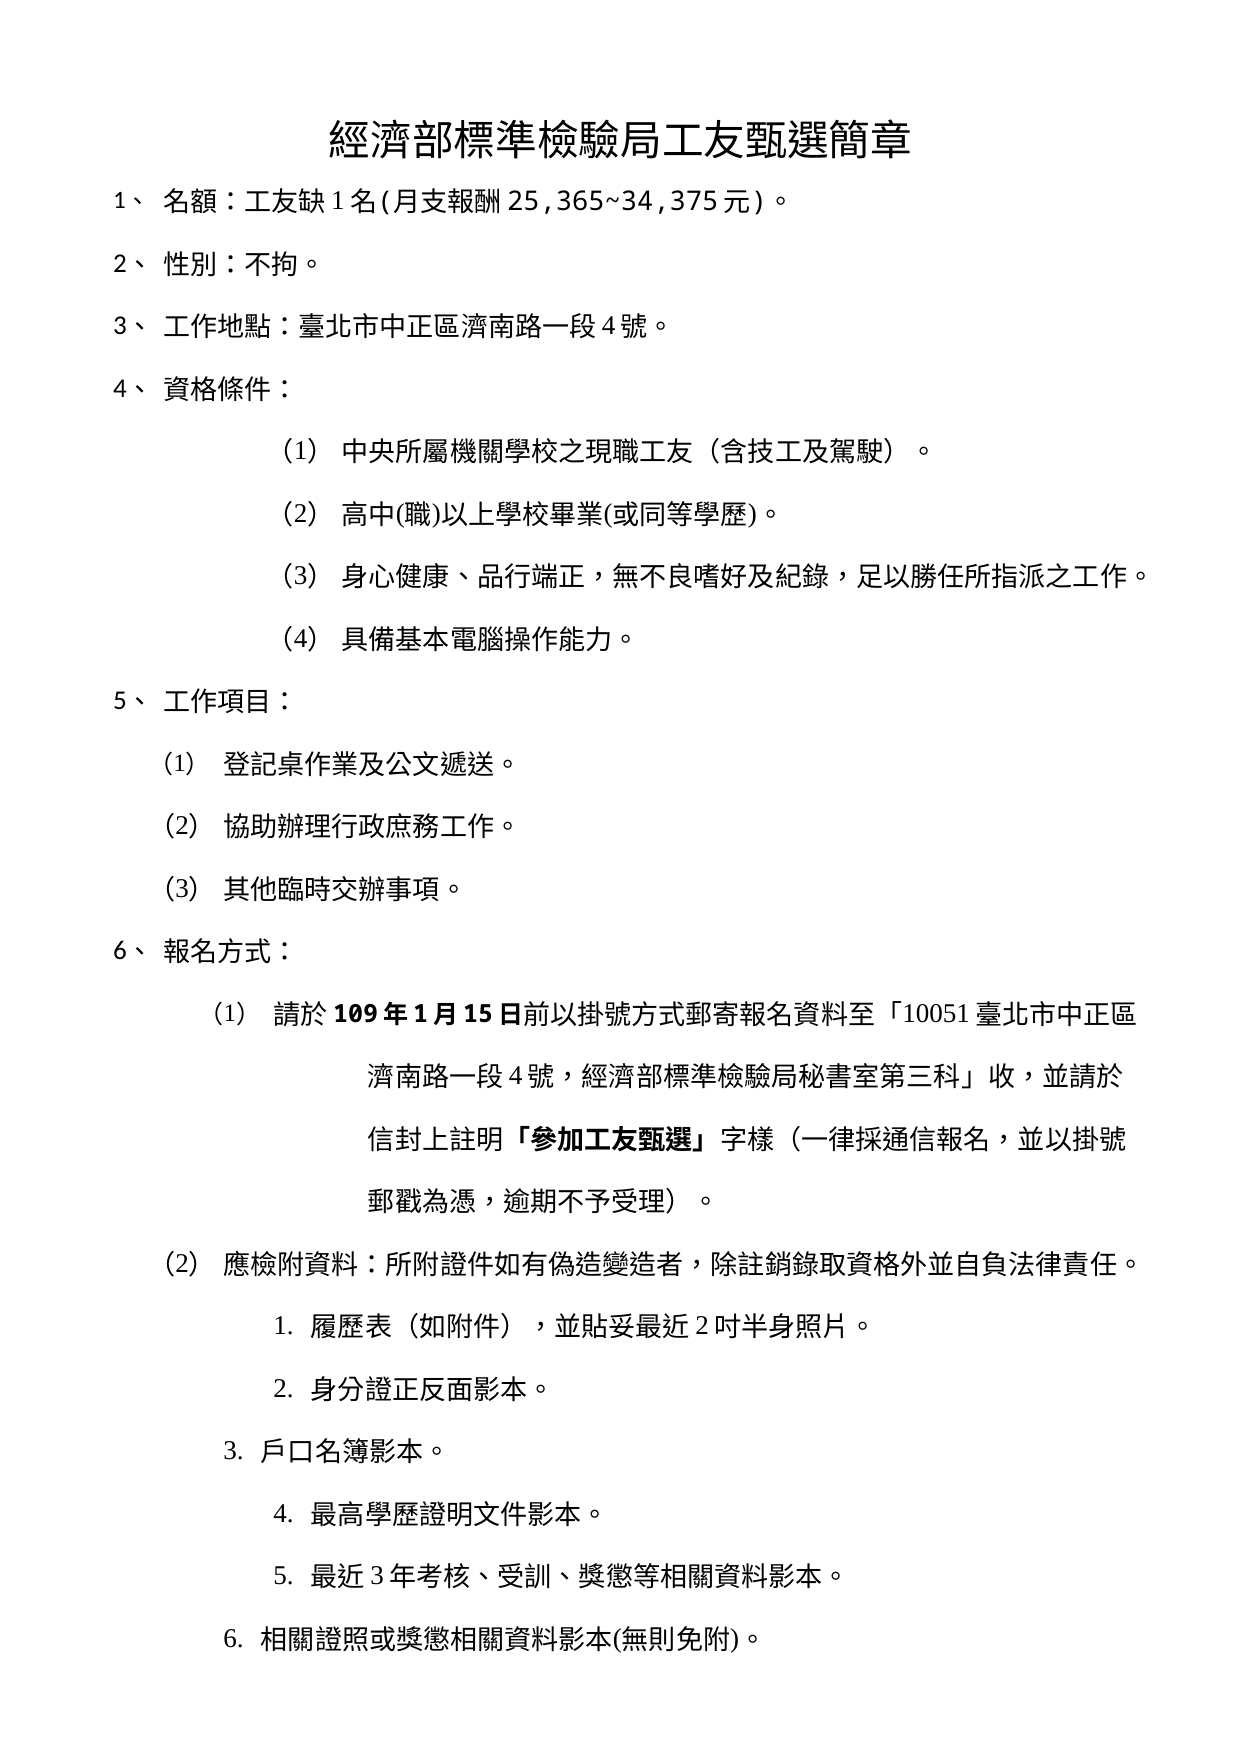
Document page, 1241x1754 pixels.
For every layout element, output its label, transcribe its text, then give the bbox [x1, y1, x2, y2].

list 其他臨時交辦事項。 [148, 846, 1142, 908]
list 身分證正反面影本。 [273, 1346, 1142, 1408]
list 相關證照或獎懲相關資料影本(無則免附)。 [223, 1596, 1142, 1658]
list 性別：不拘。 [113, 221, 1142, 283]
list 工作項目： [113, 658, 1142, 721]
list 請於109年1月15日前以掛號方式郵寄報名資料至「10051臺北市中正區濟南路一段4號，經濟部標準檢驗局秘書室第三科」收，並請於信封上註明「參加工友甄選」字樣（一律採通信報名，並以掛號郵戳為憑，逾期不予受理）。 [198, 971, 1142, 1221]
list 最近3年考核、受訓、獎懲等相關資料影本。 [273, 1533, 1142, 1596]
list 中央所屬機關學校之現職工友（含技工及駕駛）。 [266, 408, 1142, 471]
list 登記桌作業及公文遞送。 [148, 721, 1142, 783]
list 名額：工友缺1名(月支報酬25,365~34,375元)。 [113, 158, 1142, 221]
list 資格條件： [113, 346, 1142, 408]
list 工作地點：臺北市中正區濟南路一段4號。 [113, 283, 1142, 346]
list 高中(職)以上學校畢業(或同等學歷)。 [266, 471, 1142, 533]
list 具備基本電腦操作能力。 [266, 596, 1142, 658]
list 報名方式： [113, 908, 1142, 971]
text 經濟部標準檢驗局工友甄選簡章 [98, 96, 1142, 158]
list 履歷表（如附件），並貼妥最近2吋半身照片。 [273, 1283, 1142, 1346]
list 協助辦理行政庶務工作。 [148, 783, 1142, 846]
list 應檢附資料：所附證件如有偽造變造者，除註銷錄取資格外並自負法律責任。 [148, 1221, 1142, 1283]
list 最高學歷證明文件影本。 [273, 1471, 1142, 1533]
list 身心健康、品行端正，無不良嗜好及紀錄，足以勝任所指派之工作。 [266, 533, 1142, 596]
list 戶口名簿影本。 [223, 1408, 1142, 1471]
